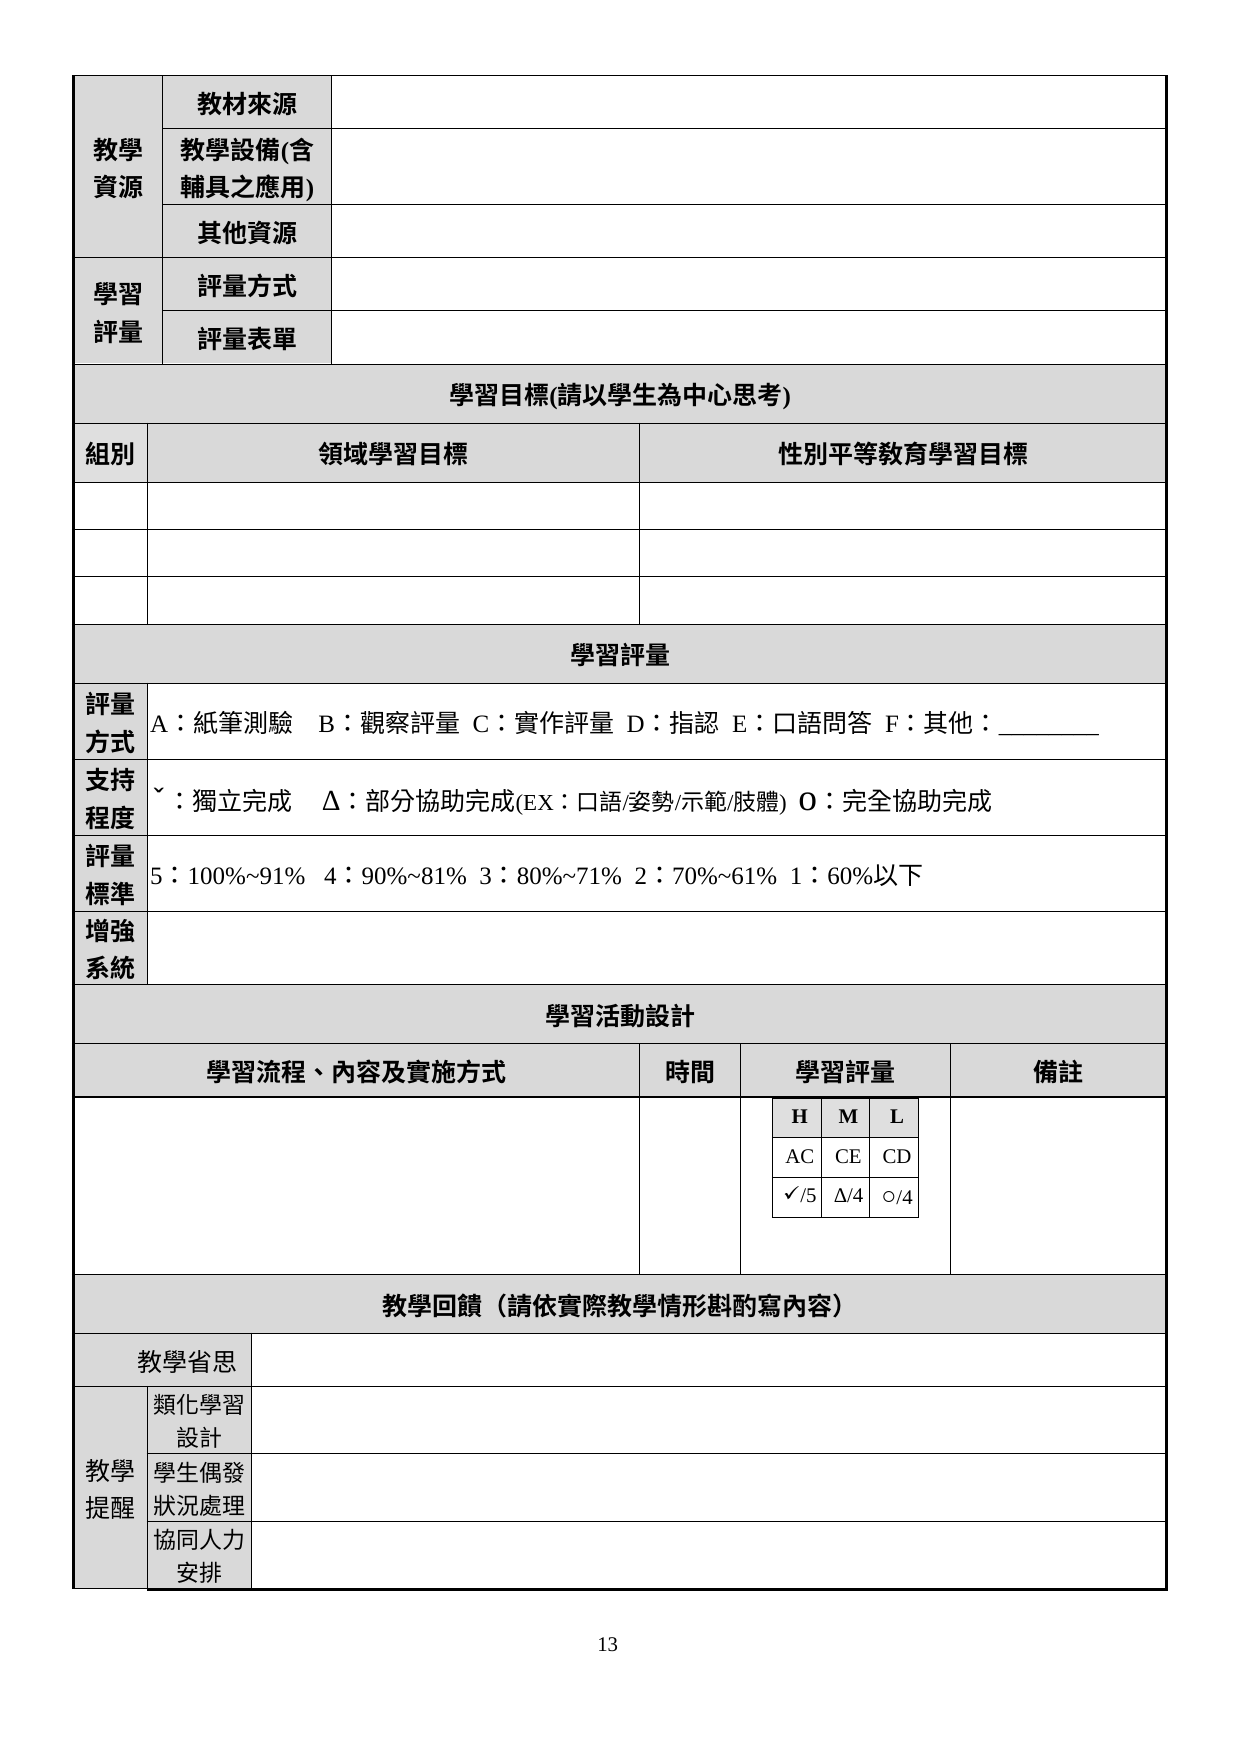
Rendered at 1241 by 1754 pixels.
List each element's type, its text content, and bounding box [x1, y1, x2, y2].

table_cell [252, 1334, 1165, 1386]
table_cell 教學設備(含 輔具之應用) [163, 129, 331, 204]
table_cell 協同人力安排 [148, 1522, 251, 1588]
table_cell [252, 1522, 1165, 1588]
table_cell 領域學習目標 [148, 424, 639, 482]
table_cell [332, 205, 1165, 257]
table_cell [332, 129, 1165, 204]
table_cell 增強系統 [75, 912, 147, 984]
table_cell [75, 530, 147, 576]
table_cell 教學 資源 [75, 76, 162, 257]
table_cell 學習活動設計 [75, 985, 1165, 1043]
table_cell [741, 1098, 950, 1274]
table_cell 教學回饋（請依實際教學情形斟酌寫內容） [75, 1275, 1165, 1333]
table_cell 組別 [75, 424, 147, 482]
table_cell 教材來源 [163, 76, 331, 128]
table_cell /5 [773, 1178, 821, 1217]
table_cell A：紙筆測驗 B：觀察評量 C：實作評量 D：指認 E：口語問答 F：其他：________ [148, 684, 1165, 759]
table_cell 其他資源 [163, 205, 331, 257]
table_cell 學習目標(請以學生為中心思考) [75, 365, 1165, 423]
table_cell [252, 1454, 1165, 1521]
table_cell 學習流程、內容及實施方式 [75, 1044, 639, 1096]
table_cell 評量方式 [75, 684, 147, 759]
table_cell [75, 1098, 639, 1274]
table_cell [640, 1098, 740, 1274]
table_cell 5：100%~91% 4：90%~81% 3：80%~71% 2：70%~61% 1：60%以下 [148, 836, 1165, 911]
table_cell 教學 提醒 [75, 1387, 147, 1588]
table_cell ○/4 [870, 1178, 918, 1217]
table_cell ˇ：獨立完成 Δ：部分協助完成(EX：口語/姿勢/示範/肢體) o：完全協助完成 [148, 760, 1165, 835]
table_cell 學習評量 [741, 1044, 950, 1096]
table_cell [640, 483, 1165, 529]
table_cell 學習評量 [75, 625, 1165, 683]
table_cell [148, 530, 639, 576]
table_cell 學生偶發狀況處理 [148, 1454, 251, 1521]
table_header M [822, 1099, 869, 1137]
table_cell 評量方式 [163, 258, 331, 310]
table_cell [640, 530, 1165, 576]
table_cell [951, 1098, 1165, 1274]
table_cell 備註 [951, 1044, 1165, 1096]
table_cell [148, 912, 1165, 984]
table_cell AC [773, 1138, 821, 1177]
table_cell [148, 577, 639, 623]
table_cell Δ/4 [822, 1178, 869, 1217]
table_cell [640, 577, 1165, 623]
table_cell [148, 483, 639, 529]
table_cell 性別平等敎育學習目標 [640, 424, 1165, 482]
table_cell [332, 311, 1165, 363]
table_cell 教學省思 [75, 1334, 251, 1386]
table_cell [332, 258, 1165, 310]
table_header L [870, 1099, 918, 1137]
table_cell [75, 483, 147, 529]
table_header H [773, 1099, 821, 1137]
table_cell 學習 評量 [75, 258, 162, 363]
table_cell CD [870, 1138, 918, 1177]
table_cell CE [822, 1138, 869, 1177]
table_cell [252, 1387, 1165, 1453]
table_cell 評量表單 [163, 311, 331, 363]
table_cell 支持程度 [75, 760, 147, 835]
table_cell 類化學習設計 [148, 1387, 251, 1453]
table_cell [332, 76, 1165, 128]
table_cell 時間 [640, 1044, 740, 1096]
table_cell [75, 577, 147, 623]
table_cell 評量標準 [75, 836, 147, 911]
